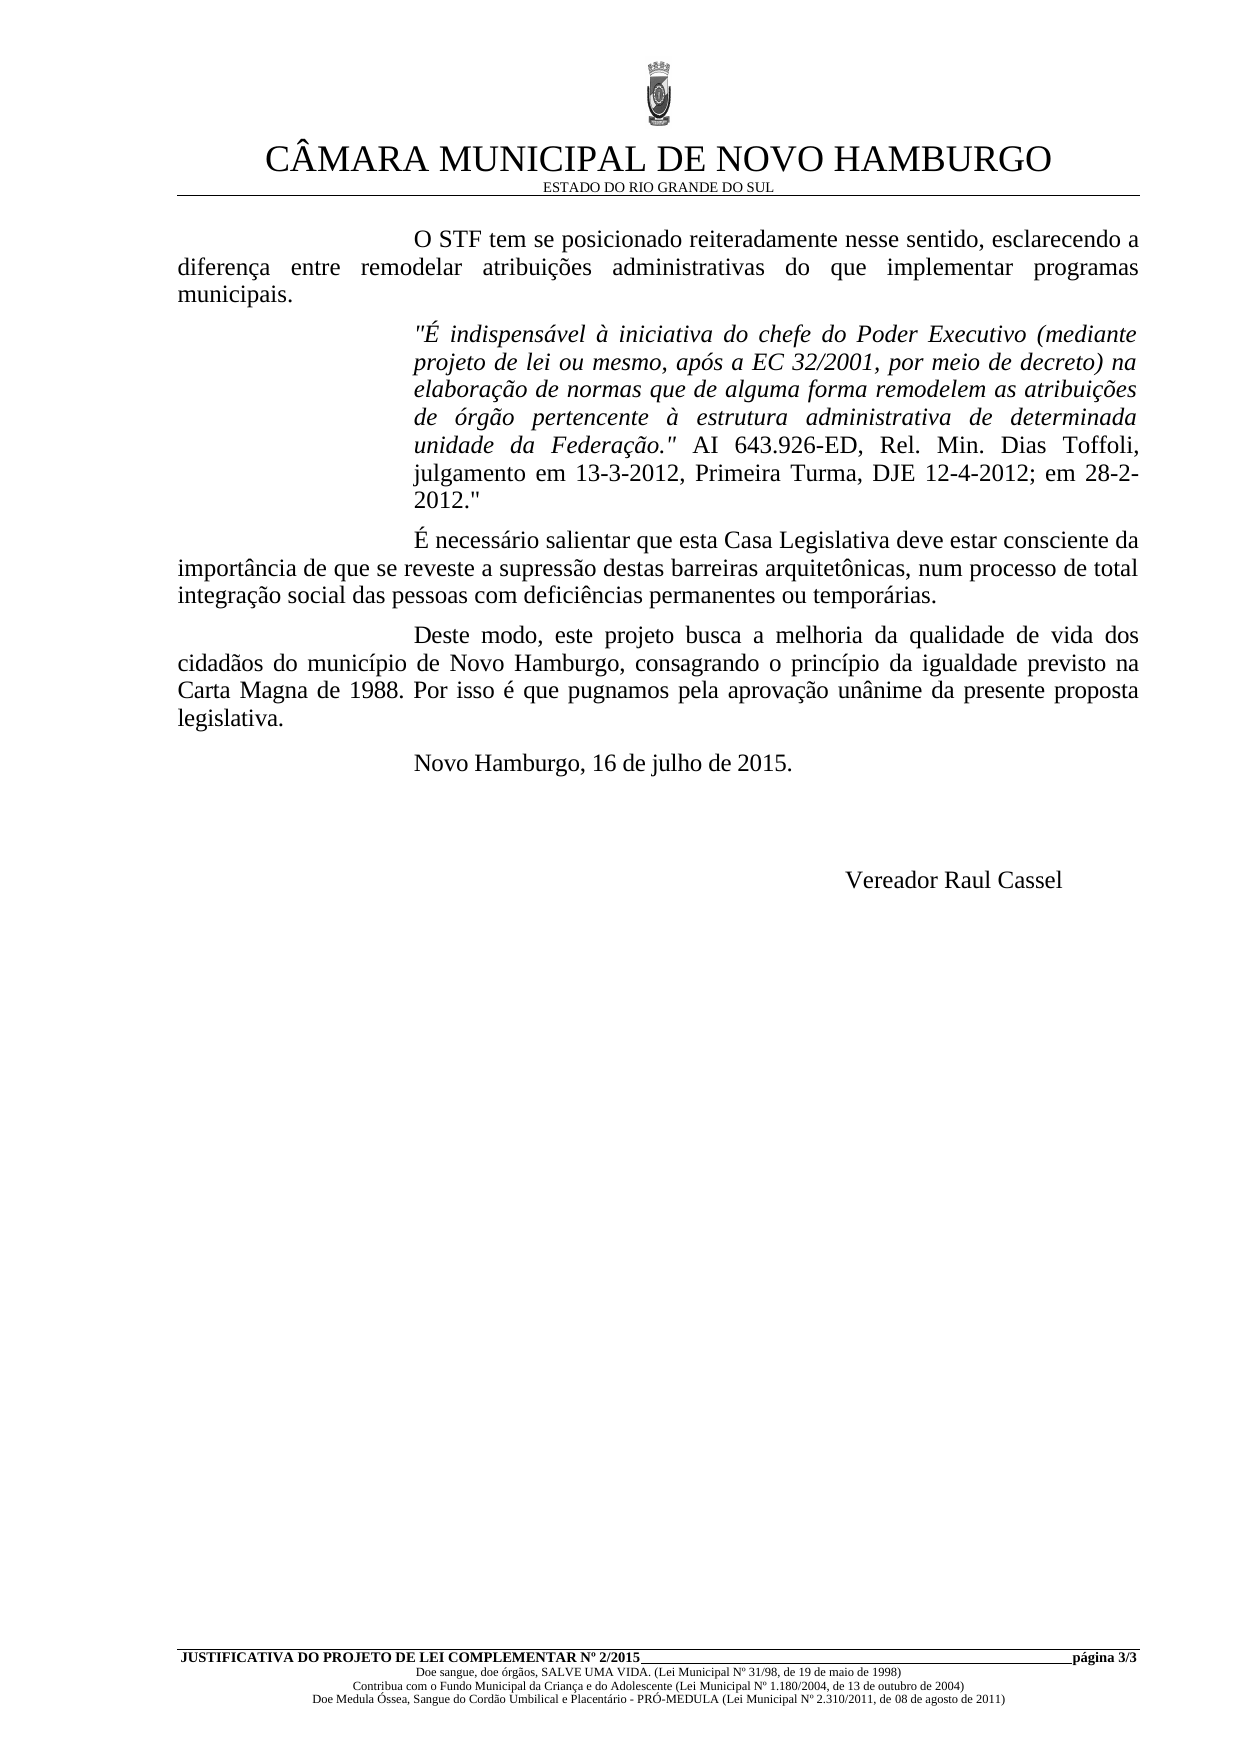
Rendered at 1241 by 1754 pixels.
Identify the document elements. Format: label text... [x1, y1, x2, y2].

text Deste modo, este projeto busca a melhoria da qualidade de vida dos cidadãos do município de Novo Hamburgo, consagrando o princípio da igualdade previsto na Carta Magna de 1988. Por isso é que pugnamos pela aprovação unânime da presente proposta legislativa. [177, 621, 1140, 732]
text Vereador Raul Cassel [768, 866, 1140, 893]
text Novo Hamburgo, 16 de julho de 2015. [177, 749, 1140, 777]
text É necessário salientar que esta Casa Legislativa deve estar consciente da importância de que se reveste a supressão destas barreiras arquitetônicas, num processo de total integração social das pessoas com deficiências permanentes ou temporárias. [177, 526, 1140, 609]
text "É indispensável à iniciativa do chefe do Poder Executivo (mediante projeto de lei ou mesmo, após a EC 32/2001, por meio de decreto) na elaboração de normas que de alguma forma remodelem as atribuições de órgão pertencente à estrutura administrativa de determinada unidade da Federação." AI 643.926-ED, Rel. Min. Dias Toffoli, julgamento em 13-3-2012, Primeira Turma, DJE 12-4-2012; em 28-2-2012." [413, 320, 1140, 514]
text O STF tem se posicionado reiteradamente nesse sentido, esclarecendo a diferença entre remodelar atribuições administrativas do que implementar programas municipais. [177, 225, 1140, 308]
